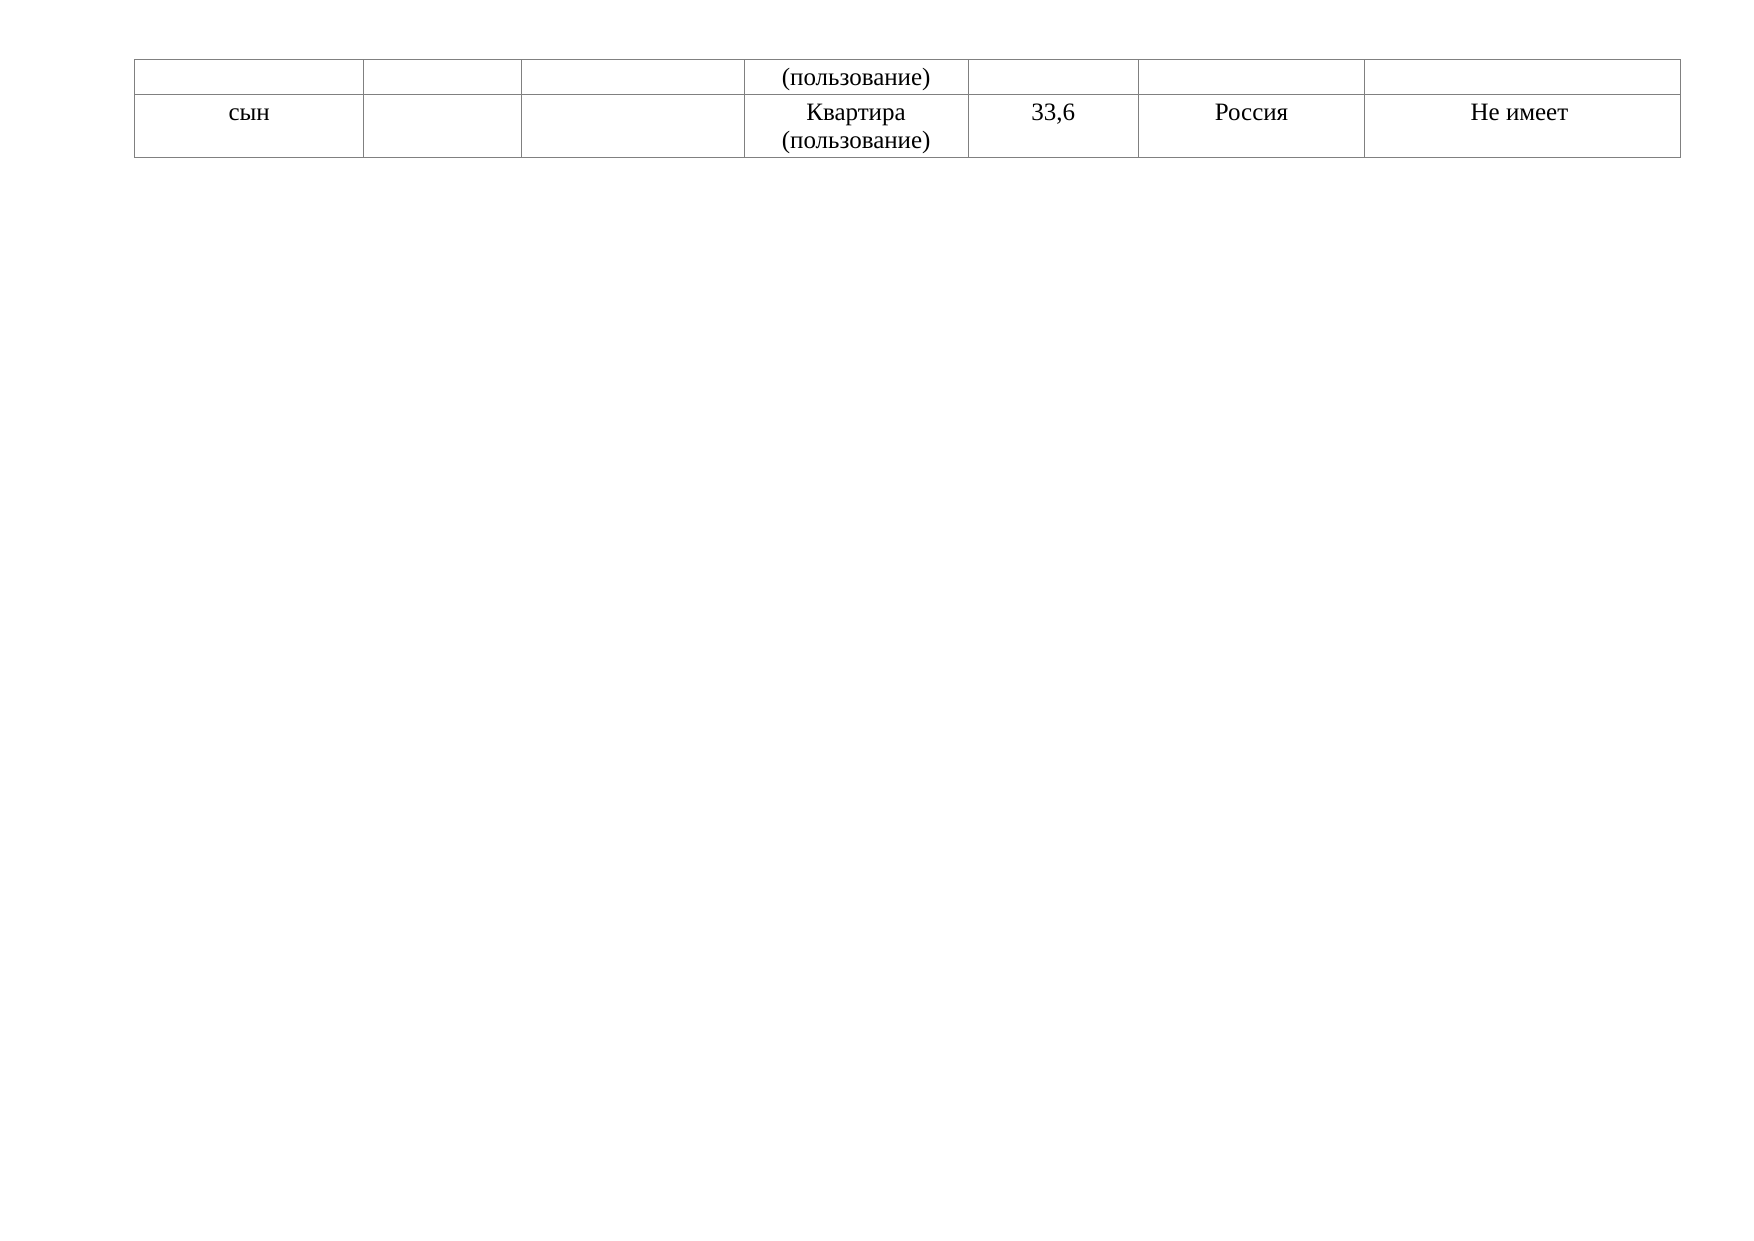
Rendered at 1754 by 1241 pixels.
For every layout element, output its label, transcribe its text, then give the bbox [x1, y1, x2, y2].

table_cell [522, 95, 744, 157]
table_cell Россия [1139, 95, 1364, 157]
table_cell Квартира (пользование) [745, 95, 968, 157]
table_cell [522, 60, 744, 94]
table_cell 33,6 [969, 95, 1138, 157]
table_cell [1139, 60, 1364, 94]
table_cell сын [135, 95, 363, 157]
table_cell Не имеет [1365, 95, 1680, 157]
table_cell [364, 95, 521, 157]
table_cell (пользование) [745, 60, 968, 94]
table_cell [364, 60, 521, 94]
table_cell [969, 60, 1138, 94]
table_cell [1365, 60, 1680, 94]
table_cell [135, 60, 363, 94]
